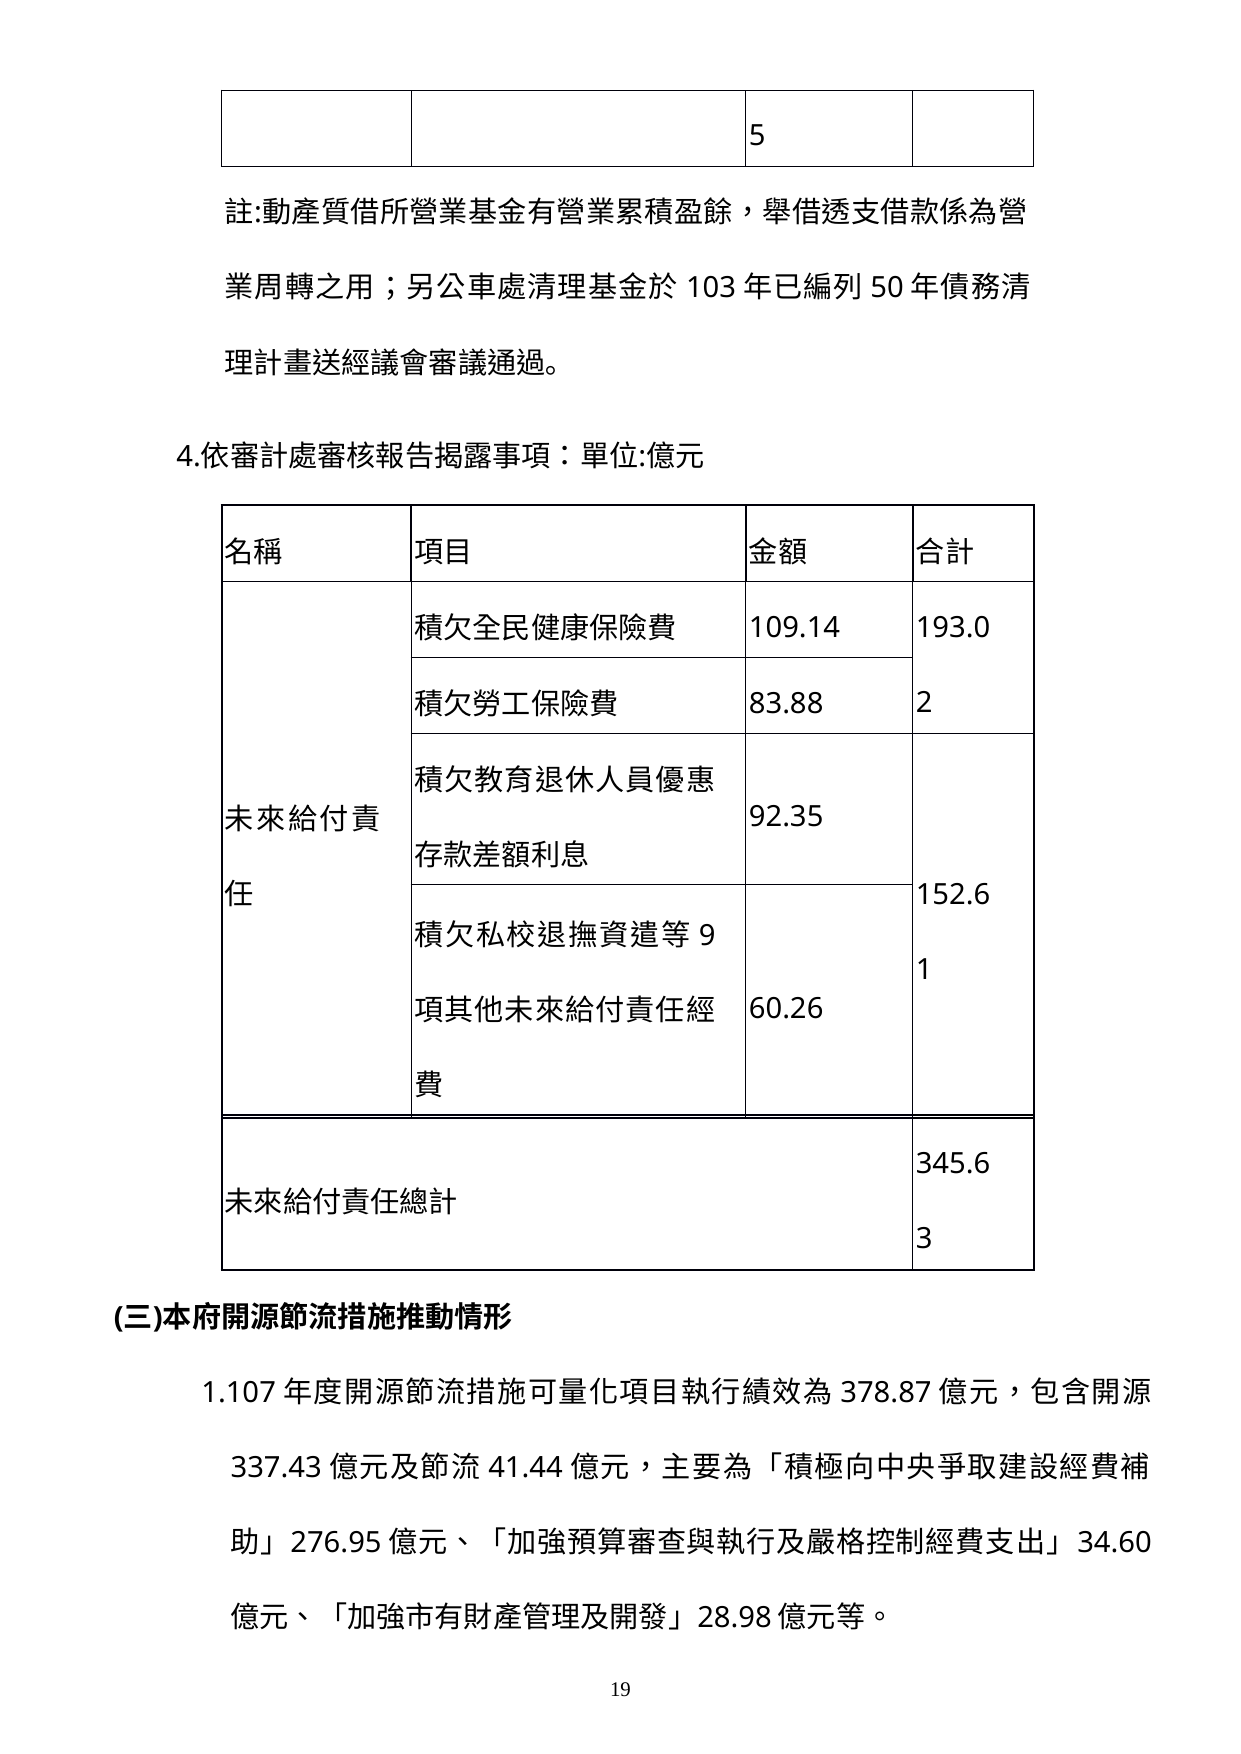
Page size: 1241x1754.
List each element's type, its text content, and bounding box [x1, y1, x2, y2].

table_cell 152.61 [913, 734, 1033, 1114]
table_header 項目 [412, 506, 745, 581]
table_cell 未來給付責任 [223, 582, 411, 1114]
table_cell 積欠勞工保險費 [412, 658, 745, 733]
table_cell [222, 91, 411, 166]
table_cell [913, 91, 1033, 166]
table_cell 積欠全民健康保險費 [412, 582, 745, 657]
text 4.依審計處審核報告揭露事項：單位:億元 [176, 410, 1152, 485]
table_cell 109.14 [746, 582, 912, 657]
table_cell [412, 91, 745, 166]
table_cell 積欠教育退休人員優惠存款差額利息 [412, 734, 745, 884]
table_cell 5 [746, 91, 912, 166]
table_cell 未來給付責任總計 [223, 1119, 912, 1269]
table_header 名稱 [223, 506, 410, 581]
table_cell 83.88 [746, 658, 912, 733]
text 1.107年度開源節流措施可量化項目執行績效為378.87億元，包含開源337.43億元及節流41.44億元，主要為「積極向中央爭取建設經費補助」276.95億元、「加強預算審查與執行及嚴格控制經費支出」34.60億元、「加強市有財產管理及開發」28.98億元等。 [201, 1346, 1152, 1646]
table_cell 60.26 [746, 885, 912, 1114]
text (三)本府開源節流措施推動情形 [114, 1271, 1152, 1346]
table_cell 193.02 [913, 582, 1033, 733]
table_cell 積欠私校退撫資遣等9項其他未來給付責任經費 [412, 885, 745, 1114]
table_header 合計 [914, 506, 1033, 581]
table_cell 註:動產質借所營業基金有營業累積盈餘，舉借透支借款係為營業周轉之用；另公車處清理基金於103年已編列50年債務清理計畫送經議會審議通過｡ [222, 167, 1034, 410]
table_cell 92.35 [746, 734, 912, 884]
table_cell 345.63 [913, 1119, 1033, 1269]
table_header 金額 [747, 506, 912, 581]
